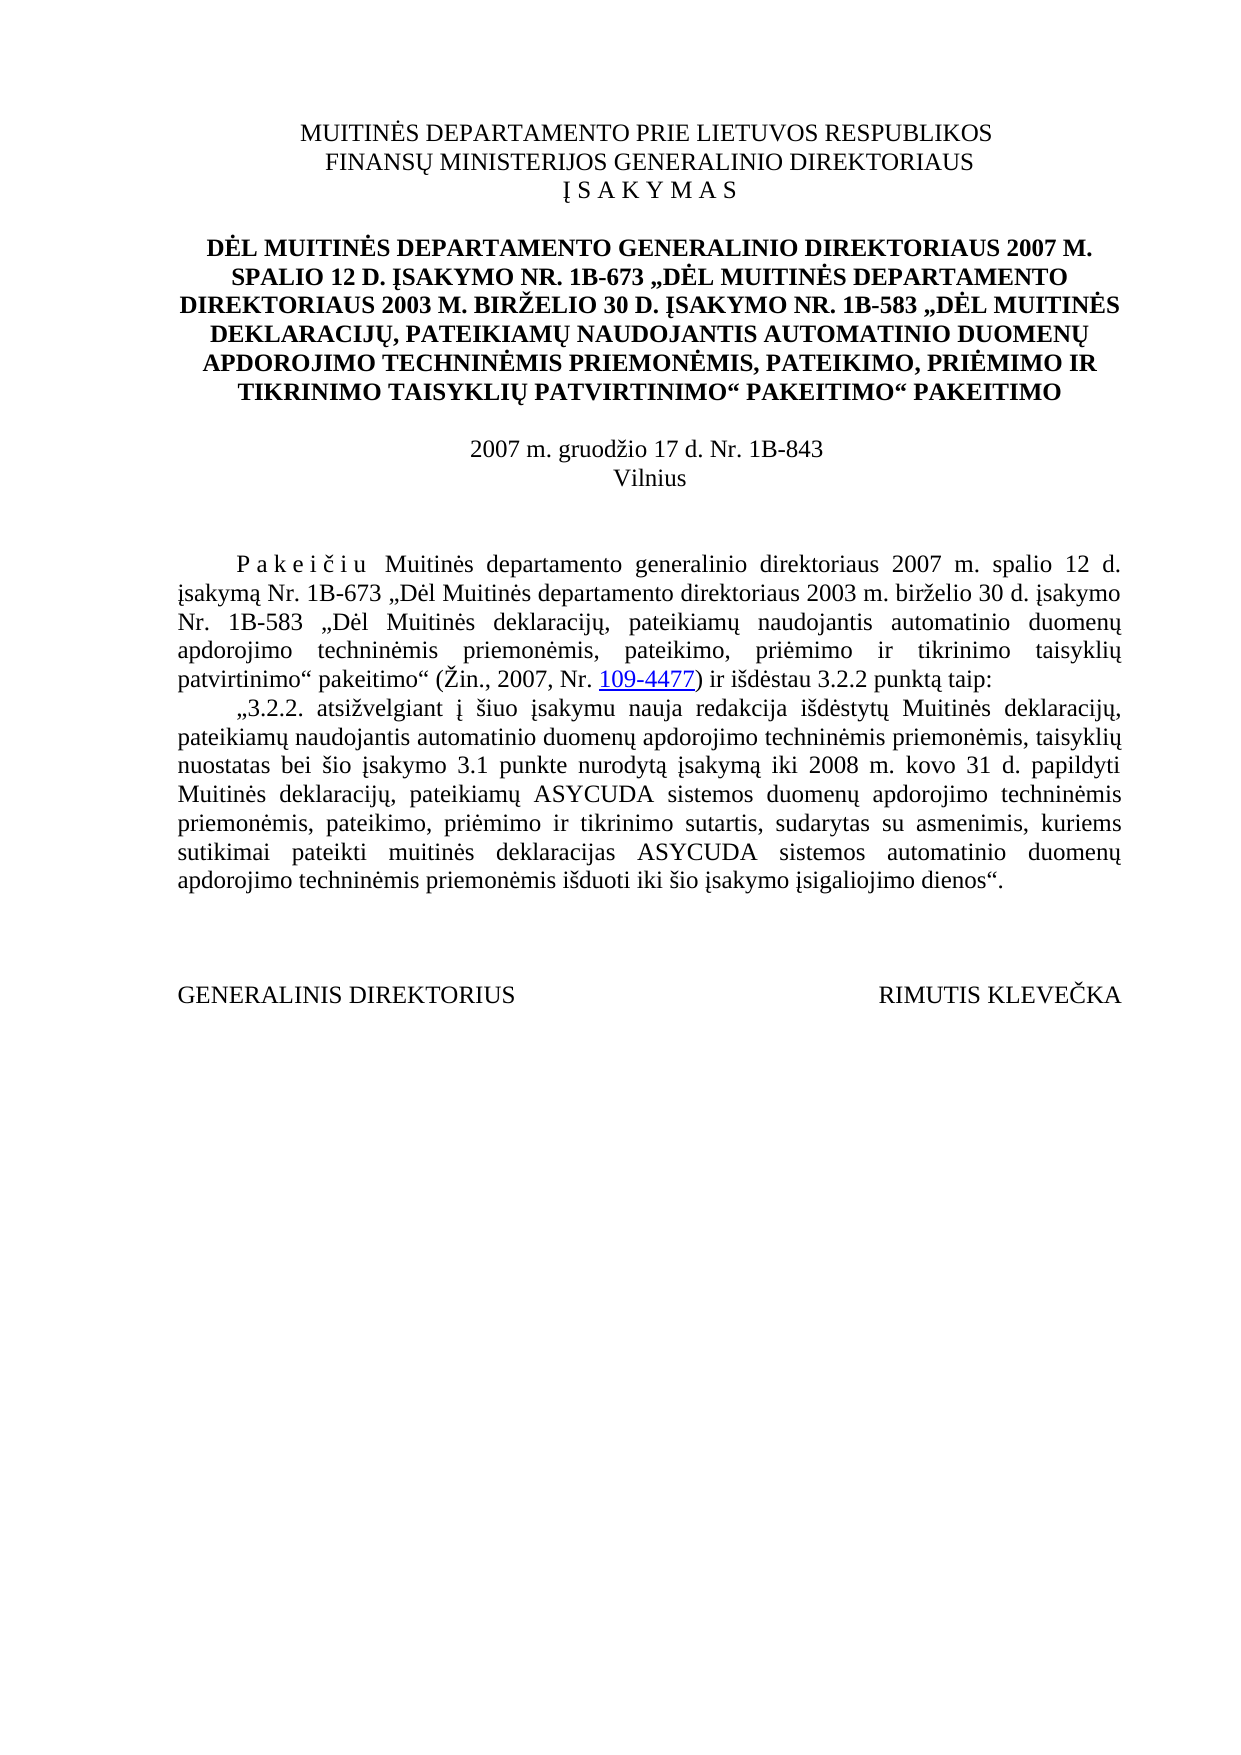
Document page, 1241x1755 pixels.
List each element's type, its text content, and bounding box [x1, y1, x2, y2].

text 2007 m. gruodžio 17 d. Nr. 1B-843 [177, 434, 1122, 463]
text DĖL MUITINĖS DEPARTAMENTO GENERALINIO DIREKTORIAUS 2007 M. SPALIO 12 D. ĮSAKYMO NR. 1B-673 „DĖL MUITINĖS DEPARTAMENTO DIREKTORIAUS 2003 M. BIRŽELIO 30 D. ĮSAKYMO NR. 1B-583 „DĖL MUITINĖS DEKLARACIJŲ, PATEIKIAMŲ NAUDOJANTIS AUTOMATINIO DUOMENŲ APDOROJIMO TECHNINĖMIS PRIEMONĖMIS, PATEIKIMO, PRIĖMIMO IR TIKRINIMO TAISYKLIŲ PATVIRTINIMO“ PAKEITIMO“ PAKEITIMO [177, 233, 1122, 406]
text GENERALINIS DIREKTORIUS RIMUTIS KLEVEČKA [177, 981, 1122, 1009]
text Pakeičiu Muitinės departamento generalinio direktoriaus 2007 m. spalio 12 d. įsakymą Nr. 1B-673 „Dėl Muitinės departamento direktoriaus 2003 m. birželio 30 d. įsakymo Nr. 1B-583 „Dėl Muitinės deklaracijų, pateikiamų naudojantis automatinio duomenų apdorojimo techninėmis priemonėmis, pateikimo, priėmimo ir tikrinimo taisyklių patvirtinimo“ pakeitimo“ (Žin., 2007, Nr. 109-4477) ir išdėstau 3.2.2 punktą taip: [177, 549, 1122, 693]
text ĮSAKYMAS [177, 176, 1122, 204]
text „3.2.2. atsižvelgiant į šiuo įsakymu nauja redakcija išdėstytų Muitinės deklaracijų, pateikiamų naudojantis automatinio duomenų apdorojimo techninėmis priemonėmis, taisyklių nuostatas bei šio įsakymo 3.1 punkte nurodytą įsakymą iki 2008 m. kovo 31 d. papildyti Muitinės deklaracijų, pateikiamų ASYCUDA sistemos duomenų apdorojimo techninėmis priemonėmis, pateikimo, priėmimo ir tikrinimo sutartis, sudarytas su asmenimis, kuriems sutikimai pateikti muitinės deklaracijas ASYCUDA sistemos automatinio duomenų apdorojimo techninėmis priemonėmis išduoti iki šio įsakymo įsigaliojimo dienos“. [177, 693, 1122, 894]
text Vilnius [177, 463, 1122, 492]
text MUITINĖS DEPARTAMENTO PRIE LIETUVOS RESPUBLIKOS FINANSŲ MINISTERIJOS GENERALINIO DIREKTORIAUS [177, 118, 1122, 176]
